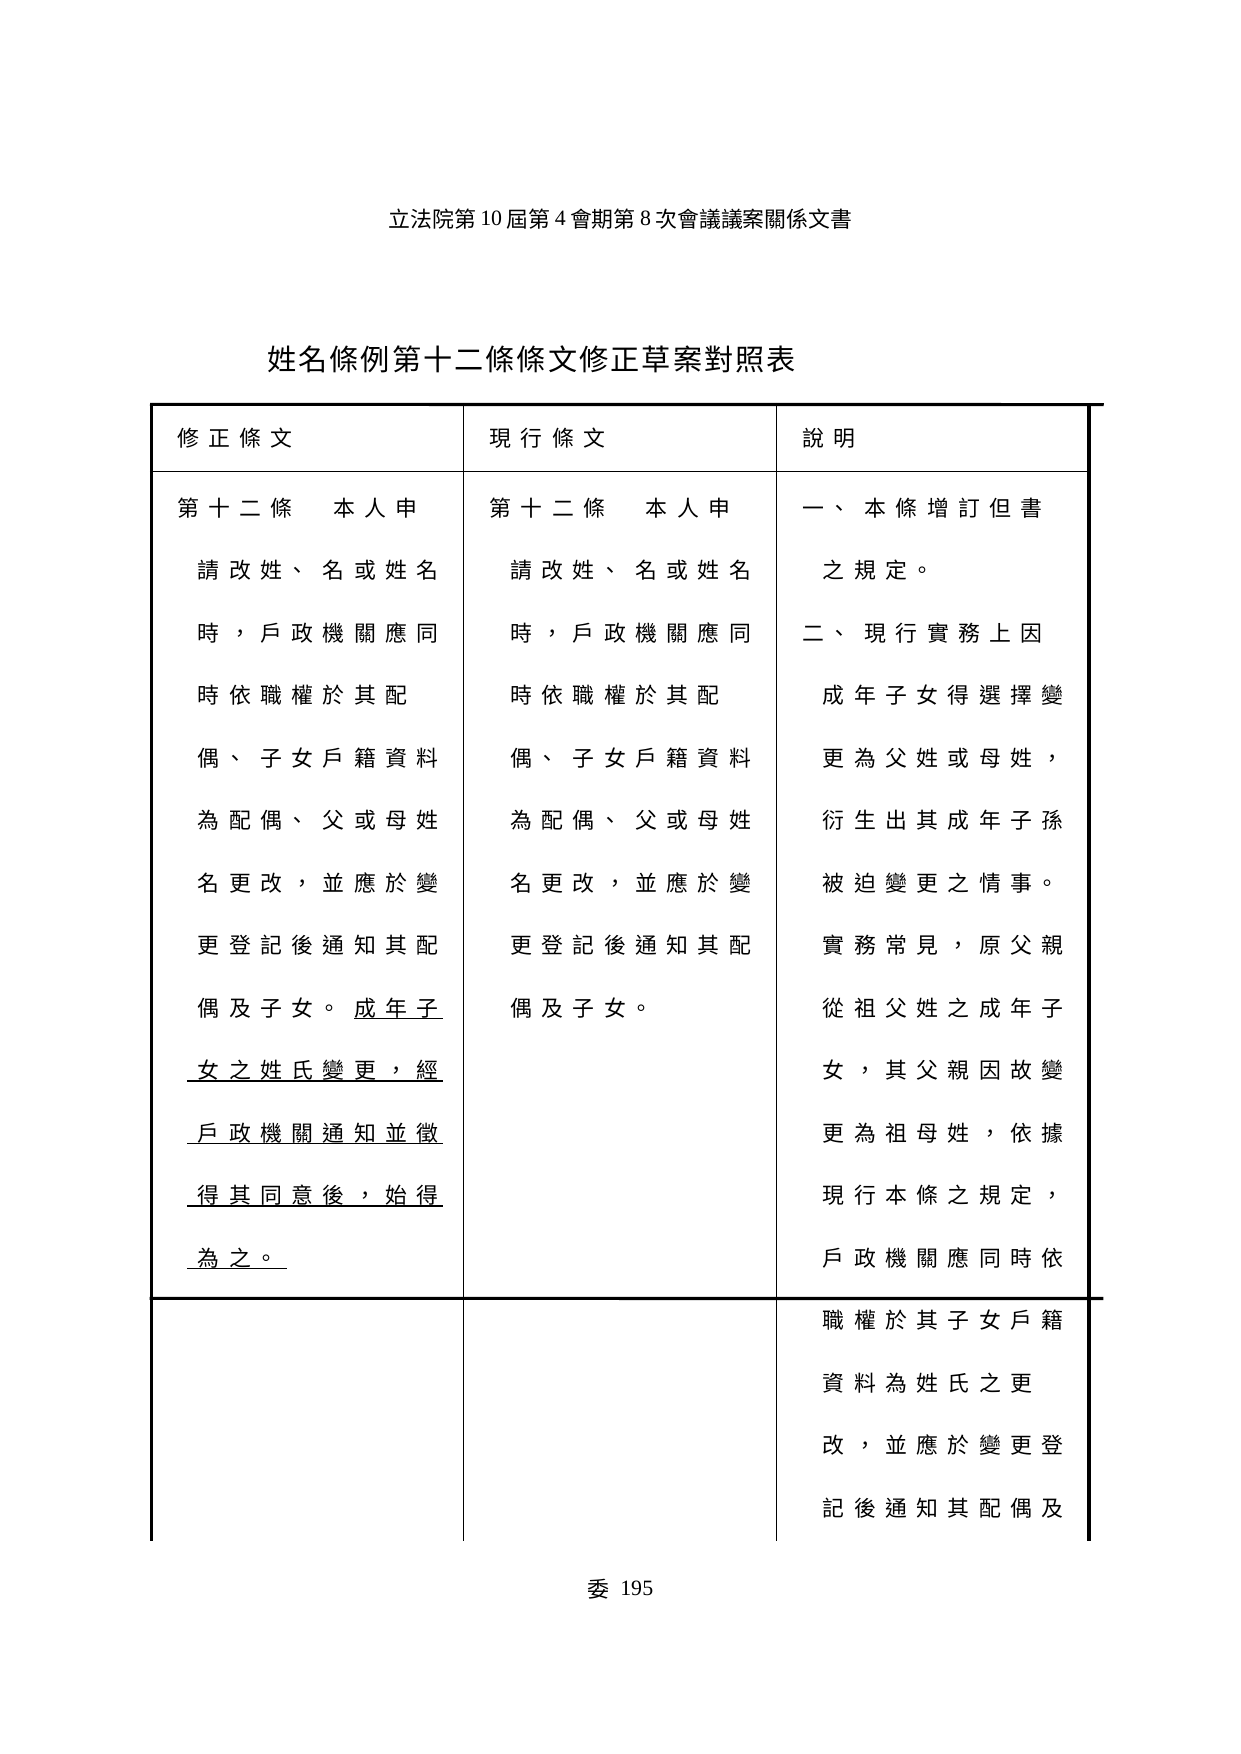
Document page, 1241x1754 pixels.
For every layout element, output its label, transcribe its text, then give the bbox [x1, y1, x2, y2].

table_cell 第十二條 本人申請改姓、名或姓名時，戶政機關應同時依職權於其配偶、子女戶籍資料為配偶、父或母姓名更改，並應於變更登記後通知其配偶及子女。成年子女之姓氏變更，經戶政機關通知並徵得其同意後，始得為之。 [153, 472, 463, 1296]
table_cell 職權於其子女戶籍資料為姓氏之更改，並應於變更登記後通知其配偶及 [777, 1301, 1087, 1541]
table_cell [464, 1300, 776, 1541]
table_header 姓名條例第十二條條文修正草案對照表 [151, 313, 1089, 403]
table_cell 第十二條 本人申請改姓、名或姓名時，戶政機關應同時依職權於其配偶、子女戶籍資料為配偶、父或母姓名更改，並應於變更登記後通知其配偶及子女。 [464, 472, 776, 1296]
table_cell [153, 1300, 463, 1541]
table_cell 一、本條增訂但書之規定。 二、現行實務上因成年子女得選擇變更為父姓或母姓，衍生出其成年子孫被迫變更之情事。實務常見，原父親從祖父姓之成年子女，其父親因故變更為祖母姓，依據現行本條之規定，戶政機關應同時依 [777, 472, 1087, 1296]
table_cell 現行條文 [464, 407, 776, 471]
table_cell 說明 [777, 407, 1087, 471]
table_cell 修正條文 [153, 406, 463, 471]
